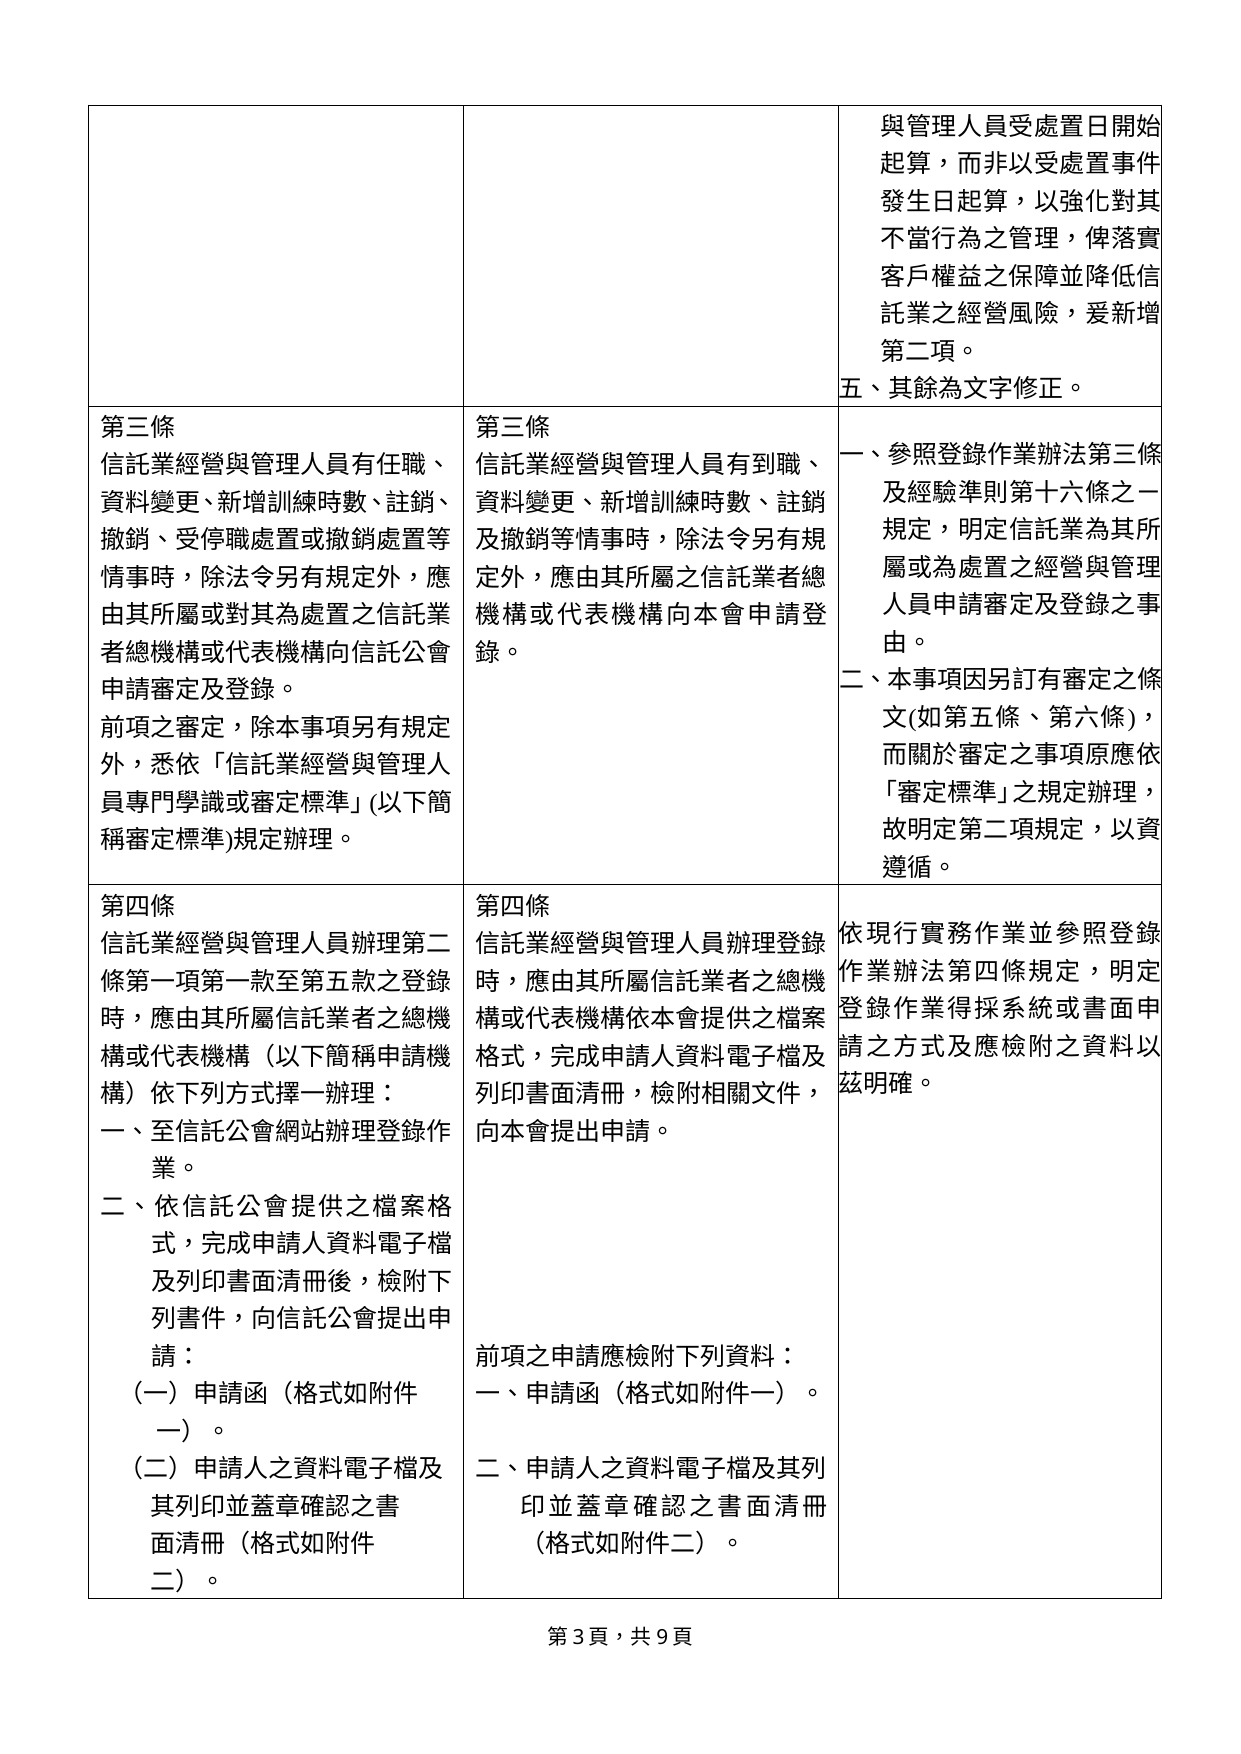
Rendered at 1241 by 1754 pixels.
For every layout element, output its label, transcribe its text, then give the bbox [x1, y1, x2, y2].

table_cell 第三條 信託業經營與管理人員有任職、資料變更、新增訓練時數、註銷、撤銷、受停職處置或撤銷處置等情事時，除法令另有規定外，應由其所屬或對其為處置之信託業者總機構或代表機構向信託公會申請審定及登錄。 前項之審定，除本事項另有規定外，悉依「信託業經營與管理人員專門學識或審定標準」(以下簡稱審定標準)規定辦理。 [89, 407, 463, 884]
table_cell 一、參照登錄作業辦法第三條及經驗準則第十六條之ㄧ規定，明定信託業為其所屬或為處置之經營與管理人員申請審定及登錄之事由。 二、本事項因另訂有審定之條文(如第五條、第六條)，而關於審定之事項原應依「審定標準」之規定辦理，故明定第二項規定，以資遵循。 [839, 407, 1161, 884]
table_cell [464, 106, 838, 406]
table_cell 依現行實務作業並參照登錄作業辦法第四條規定，明定登錄作業得採系統或書面申請之方式及應檢附之資料以茲明確。 [839, 885, 1161, 1598]
table_cell 一、參照登錄作業辦法第二條及經驗準則規定，明定信託公會之登錄項目。 二、依經驗準則第十七條第五項規定，將「到職登錄」修改為「任職登錄」，故修正第一項第一款之文字。 三、依經驗準則第十六條之一規定，信託業經營與管理人員如有違反該條所定各款之情事應予以停止職務處置或撤銷登錄處置，爰新增第六、七款規定。 四、明定受停職處置與撤銷處置之登錄係自信託業經營與管理人員受處置日開始起算，而非以受處置事件發生日起算，以強化對其不當行為之管理，俾落實客戶權益之保障並降低信託業之經營風險，爰新增第二項。 五、其餘為文字修正。 [839, 106, 1161, 406]
table_cell 第四條 信託業經營與管理人員辦理登錄時，應由其所屬信託業者之總機構或代表機構依本會提供之檔案格式，完成申請人資料電子檔及列印書面清冊，檢附相關文件，向本會提出申請。 前項之申請應檢附下列資料： 一、申請函（格式如附件一）。 二、申請人之資料電子檔及其列印並蓋章確認之書面清冊（格式如附件二）。 [464, 885, 838, 1598]
table_cell 第四條 信託業經營與管理人員辦理第二條第一項第一款至第五款之登錄時，應由其所屬信託業者之總機構或代表機構（以下簡稱申請機構）依下列方式擇一辦理： 一、至信託公會網站辦理登錄作業。 二、依信託公會提供之檔案格式，完成申請人資料電子檔及列印書面清冊後，檢附下列書件，向信託公會提出申請： （一）申請函（格式如附件 一）。 （二）申請人之資料電子檔及 其列印並蓋章確認之書 面清冊（格式如附件 二）。 [89, 885, 463, 1598]
table_cell 第三條 信託業經營與管理人員有到職、資料變更、新增訓練時數、註銷及撤銷等情事時，除法令另有規定外，應由其所屬之信託業者總機構或代表機構向本會申請登錄。 [464, 407, 838, 884]
table_cell [89, 106, 463, 406]
